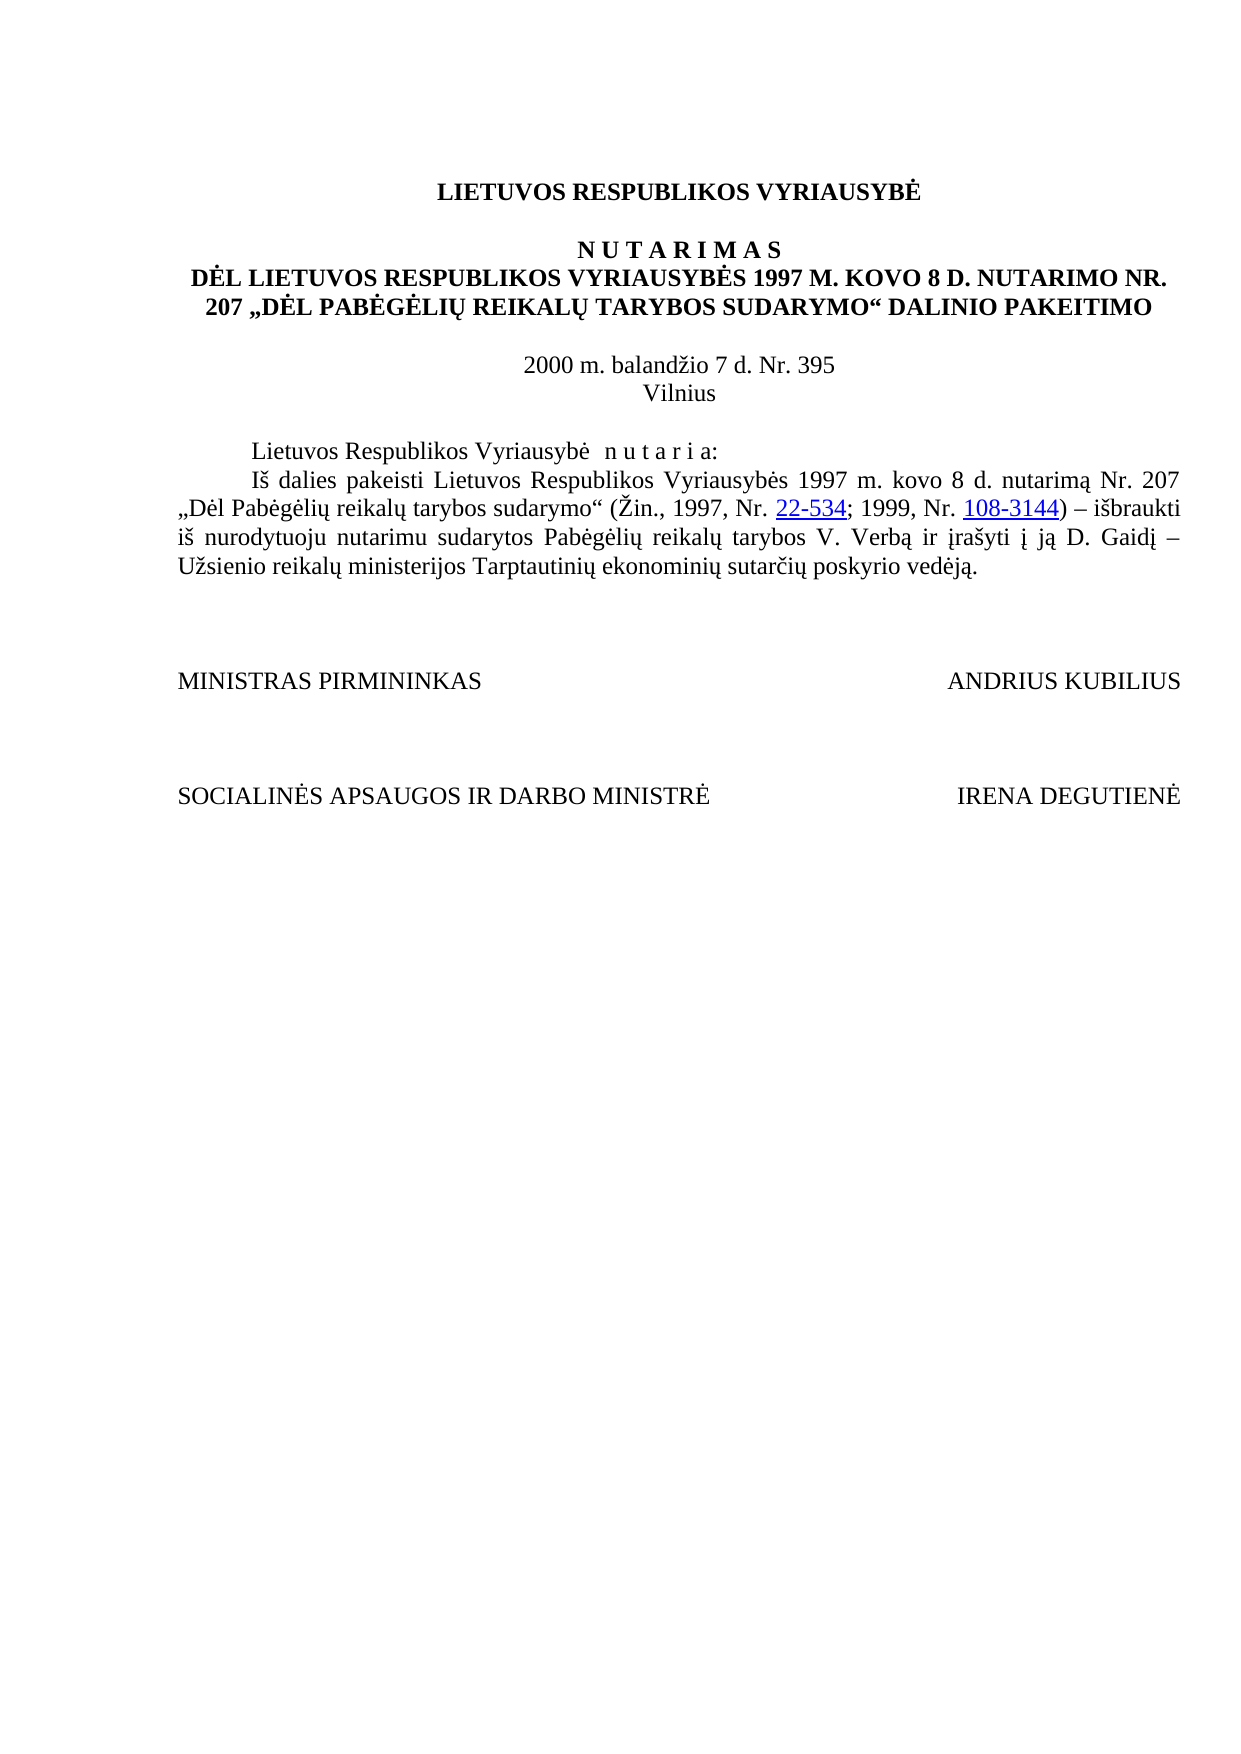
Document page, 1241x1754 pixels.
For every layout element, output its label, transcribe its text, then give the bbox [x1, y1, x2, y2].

text MINISTRAS PIRMININKAS ANDRIUS KUBILIUS [177, 666, 1181, 695]
text LIETUVOS RESPUBLIKOS VYRIAUSYBĖ [177, 177, 1181, 206]
text N U T A R I M A S [177, 235, 1181, 263]
text DĖL LIETUVOS RESPUBLIKOS VYRIAUSYBĖS 1997 M. KOVO 8 D. NUTARIMO NR. 207 „DĖL PABĖGĖLIŲ REIKALŲ TARYBOS SUDARYMO“ DALINIO PAKEITIMO [177, 263, 1181, 321]
text SOCIALINĖS APSAUGOS IR DARBO MINISTRĖ IRENA DEGUTIENĖ [177, 781, 1181, 810]
text Lietuvos Respublikos Vyriausybė nutaria: [177, 436, 1181, 465]
text 2000 m. balandžio 7 d. Nr. 395 [177, 350, 1181, 378]
text Iš dalies pakeisti Lietuvos Respublikos Vyriausybės 1997 m. kovo 8 d. nutarimą Nr. 207 „Dėl Pabėgėlių reikalų tarybos sudarymo“ (Žin., 1997, Nr. 22-534; 1999, Nr. 108-3144) – išbraukti iš nurodytuoju nutarimu sudarytos Pabėgėlių reikalų tarybos V. Verbą ir įrašyti į ją D. Gaidį – Užsienio reikalų ministerijos Tarptautinių ekonominių sutarčių poskyrio vedėją. [177, 465, 1181, 580]
text Vilnius [177, 378, 1181, 407]
